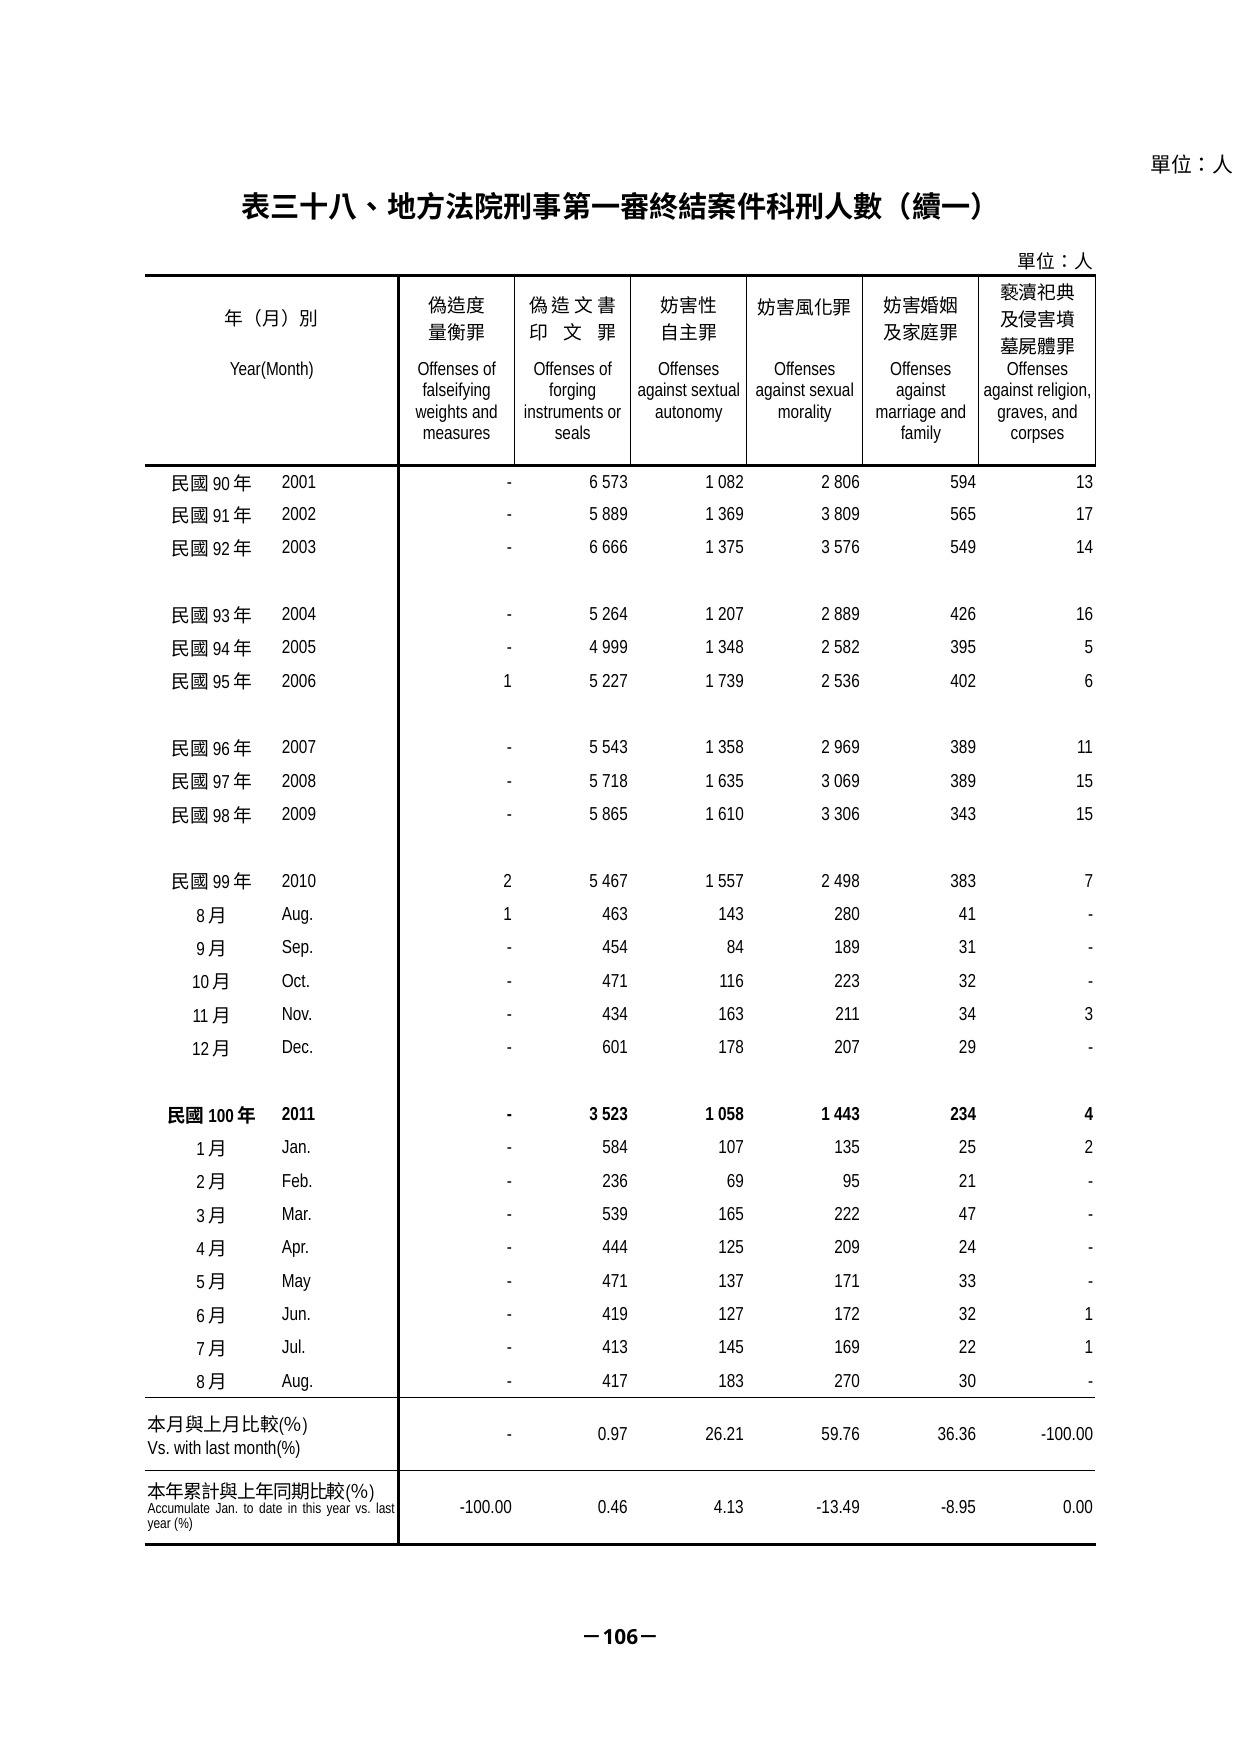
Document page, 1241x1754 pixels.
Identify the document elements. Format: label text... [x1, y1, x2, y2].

table_cell 25 [863, 1131, 979, 1164]
table_cell 2 536 [747, 664, 863, 697]
table_cell 383 [863, 864, 979, 897]
table_cell 2 889 [747, 597, 863, 631]
table_cell 1 [400, 897, 514, 931]
table_cell 402 [863, 664, 979, 697]
table_cell 32 [863, 964, 979, 997]
table_cell 6 [979, 664, 1096, 697]
table_cell 395 [863, 631, 979, 664]
table_cell - [400, 1231, 514, 1264]
table_cell 民國 92年 [145, 531, 279, 564]
table_cell 3 523 [515, 1097, 631, 1131]
table_cell 125 [631, 1231, 747, 1264]
table_cell 169 [747, 1331, 863, 1364]
table_cell 民國 96年 [145, 731, 279, 764]
table_cell 127 [631, 1297, 747, 1331]
table_cell 22 [863, 1331, 979, 1364]
table_cell 民國 95年 [145, 664, 279, 697]
table_cell 584 [515, 1131, 631, 1164]
table_cell 145 [631, 1331, 747, 1364]
table_cell 163 [631, 997, 747, 1031]
table_cell [400, 831, 514, 864]
table_cell - [979, 1031, 1096, 1064]
text 單位：人 [1150, 148, 1240, 173]
table_cell 426 [863, 597, 979, 631]
table_cell 8月 [145, 897, 279, 931]
table_cell [979, 1064, 1096, 1097]
table_cell Year(Month) [145, 358, 397, 461]
table_cell - [400, 1398, 514, 1470]
table_cell - [979, 964, 1096, 997]
table_cell [979, 564, 1096, 597]
table_cell 135 [747, 1131, 863, 1164]
table_cell 171 [747, 1264, 863, 1297]
table_cell 234 [863, 1097, 979, 1131]
table_cell -13.49 [747, 1471, 863, 1543]
table_cell [400, 564, 514, 597]
table_cell [863, 1064, 979, 1097]
table_cell 民國 97年 [145, 764, 279, 797]
table_cell Sep. [279, 931, 397, 964]
table_cell 69 [631, 1164, 747, 1197]
table_cell 95 [747, 1164, 863, 1197]
table_cell 223 [747, 964, 863, 997]
table_cell 41 [863, 897, 979, 931]
table_cell [979, 697, 1096, 731]
table_cell [279, 1064, 397, 1097]
table_cell Offenses against marriage and family [863, 358, 978, 461]
table_cell 12月 [145, 1031, 279, 1064]
table_cell 32 [863, 1297, 979, 1331]
table_cell [631, 831, 747, 864]
table_cell - [400, 1197, 514, 1231]
table_cell 5月 [145, 1264, 279, 1297]
table_cell - [400, 764, 514, 797]
table_cell 419 [515, 1297, 631, 1331]
table_cell -8.95 [863, 1471, 979, 1543]
table_cell 601 [515, 1031, 631, 1064]
table_cell [631, 564, 747, 597]
table_cell 143 [631, 897, 747, 931]
table_cell Jan. [279, 1131, 397, 1164]
table_cell - [400, 1364, 514, 1397]
table_cell - [400, 1131, 514, 1164]
table_cell 24 [863, 1231, 979, 1264]
table_cell [863, 697, 979, 731]
table_cell [400, 697, 514, 731]
table_header 年（月）別 [145, 277, 397, 357]
table_cell - [400, 1031, 514, 1064]
table_cell - [400, 531, 514, 564]
table_header 妨害性 自主罪 [631, 277, 746, 357]
table_cell 2008 [279, 764, 397, 797]
table_cell 1 369 [631, 497, 747, 531]
table_cell 189 [747, 931, 863, 964]
table_cell 84 [631, 931, 747, 964]
table_cell 5 264 [515, 597, 631, 631]
table_cell 9月 [145, 931, 279, 964]
table_cell 1月 [145, 1131, 279, 1164]
table_cell -100.00 [400, 1471, 514, 1543]
table_cell 5 889 [515, 497, 631, 531]
table_cell 0.00 [979, 1470, 1096, 1543]
table_cell 207 [747, 1031, 863, 1064]
table_cell [747, 564, 863, 597]
table_cell Offenses against religion, graves, and corpses [979, 358, 1095, 461]
table_cell [631, 1064, 747, 1097]
table_cell 5 [979, 631, 1096, 664]
table_cell 15 [979, 797, 1096, 831]
table_cell 165 [631, 1197, 747, 1231]
table_cell [279, 831, 397, 864]
table_cell 2月 [145, 1164, 279, 1197]
table_cell Dec. [279, 1031, 397, 1064]
table_cell Jun. [279, 1297, 397, 1331]
table_cell [747, 831, 863, 864]
table_cell 8月 [145, 1364, 279, 1397]
table_cell - [400, 997, 514, 1031]
table_header 褻瀆祀典 及侵害墳 墓屍體罪 [979, 277, 1095, 357]
table_cell 5 227 [515, 664, 631, 697]
table_cell 30 [863, 1364, 979, 1397]
table_cell 1 [400, 664, 514, 697]
table_cell - [400, 467, 514, 497]
table_cell 2003 [279, 531, 397, 564]
table_cell 236 [515, 1164, 631, 1197]
table_cell 2 [400, 864, 514, 897]
table_cell [747, 1064, 863, 1097]
table_cell May [279, 1264, 397, 1297]
table_cell 6 666 [515, 531, 631, 564]
table_cell 183 [631, 1364, 747, 1397]
table_cell [515, 697, 631, 731]
table_cell - [979, 931, 1096, 964]
table_cell 137 [631, 1264, 747, 1297]
table_cell 2 969 [747, 731, 863, 764]
table_cell 107 [631, 1131, 747, 1164]
table_cell 1 058 [631, 1097, 747, 1131]
table_cell 4.13 [631, 1471, 747, 1543]
table_cell - [400, 597, 514, 631]
table_cell [145, 564, 279, 597]
table_cell -100.00 [979, 1397, 1096, 1470]
table_cell 2010 [279, 864, 397, 897]
table_cell 209 [747, 1231, 863, 1264]
table_cell Offenses against sexual morality [747, 358, 862, 461]
table_cell 1 635 [631, 764, 747, 797]
table_cell 211 [747, 997, 863, 1031]
table_cell 1 [979, 1331, 1096, 1364]
table_cell 594 [863, 467, 979, 497]
table_cell 13 [979, 467, 1096, 497]
table_cell [145, 1064, 279, 1097]
table_cell 3 069 [747, 764, 863, 797]
table_cell - [400, 631, 514, 664]
text [1150, 173, 1240, 181]
text 表三十八、地方法院刑事第一審終結案件科刑人數（續一） [148, 183, 1092, 225]
table_cell 15 [979, 764, 1096, 797]
table_cell 1 610 [631, 797, 747, 831]
table_cell - [400, 497, 514, 531]
table_cell [747, 697, 863, 731]
table_cell - [400, 964, 514, 997]
table_cell [863, 831, 979, 864]
table_cell 172 [747, 1297, 863, 1331]
table_cell 16 [979, 597, 1096, 631]
table_header 偽造度 量衡罪 [400, 277, 514, 357]
table_cell 454 [515, 931, 631, 964]
table_cell 59.76 [747, 1398, 863, 1470]
table_cell 17 [979, 497, 1096, 531]
table_cell 民國100年 [145, 1097, 279, 1131]
table_cell 471 [515, 1264, 631, 1297]
text [1150, 141, 1240, 148]
table_cell 2009 [279, 797, 397, 831]
table_cell 3 [979, 997, 1096, 1031]
table_cell 34 [863, 997, 979, 1031]
table_cell 5 718 [515, 764, 631, 797]
table_cell - [979, 1197, 1096, 1231]
table_cell Nov. [279, 997, 397, 1031]
table_cell - [400, 731, 514, 764]
table_cell 1 557 [631, 864, 747, 897]
table_cell [515, 831, 631, 864]
table_cell - [979, 1231, 1096, 1264]
table_cell Apr. [279, 1231, 397, 1264]
table_cell 389 [863, 731, 979, 764]
table_cell Feb. [279, 1164, 397, 1197]
table_cell 222 [747, 1197, 863, 1231]
table_cell 21 [863, 1164, 979, 1197]
table_cell 463 [515, 897, 631, 931]
table_cell 6月 [145, 1297, 279, 1331]
table_cell 549 [863, 531, 979, 564]
table_cell 1 443 [747, 1097, 863, 1131]
table_cell 1 [979, 1297, 1096, 1331]
table_cell - [400, 1164, 514, 1197]
table_cell - [400, 1264, 514, 1297]
table_cell 2004 [279, 597, 397, 631]
table_cell 7月 [145, 1331, 279, 1364]
table_cell 本月與上月比較(％) Vs. with last month(%) [145, 1398, 397, 1470]
table_cell 444 [515, 1231, 631, 1264]
table_cell Offenses of forging instruments or seals [515, 358, 630, 461]
table_cell 33 [863, 1264, 979, 1297]
table_cell 26.21 [631, 1398, 747, 1470]
table_cell 3 809 [747, 497, 863, 531]
table_cell - [979, 1264, 1096, 1297]
table_cell Aug. [279, 897, 397, 931]
table_cell Offenses against sextual autonomy [631, 358, 746, 461]
table_cell - [400, 1331, 514, 1364]
table_cell 民國 94年 [145, 631, 279, 664]
table_cell 14 [979, 531, 1096, 564]
table_cell 2 498 [747, 864, 863, 897]
table_cell 民國 93年 [145, 597, 279, 631]
table_cell 2 582 [747, 631, 863, 664]
table_cell 3 306 [747, 797, 863, 831]
table_cell 3 576 [747, 531, 863, 564]
table_cell - [979, 897, 1096, 931]
table_cell - [979, 1164, 1096, 1197]
table_cell 3月 [145, 1197, 279, 1231]
table_cell 413 [515, 1331, 631, 1364]
table_cell 1 739 [631, 664, 747, 697]
table_cell 2005 [279, 631, 397, 664]
table_cell Offenses of falseifying weights and measures [400, 358, 514, 461]
table_cell 343 [863, 797, 979, 831]
table_cell 2011 [279, 1097, 397, 1131]
table_cell [863, 564, 979, 597]
table_cell 434 [515, 997, 631, 1031]
table_cell 7 [979, 864, 1096, 897]
table_cell 280 [747, 897, 863, 931]
table_cell 565 [863, 497, 979, 531]
table_cell - [400, 797, 514, 831]
table_cell 民國 99年 [145, 864, 279, 897]
table_cell Aug. [279, 1364, 397, 1397]
table_cell 1 358 [631, 731, 747, 764]
table_cell - [979, 1364, 1096, 1397]
table_cell 6 573 [515, 467, 631, 497]
table_cell [400, 1064, 514, 1097]
table_cell 0.46 [515, 1471, 631, 1543]
table_cell 1 082 [631, 467, 747, 497]
table_cell Mar. [279, 1197, 397, 1231]
table_cell 1 348 [631, 631, 747, 664]
table_cell 389 [863, 764, 979, 797]
table_cell 5 543 [515, 731, 631, 764]
table_cell [515, 564, 631, 597]
table_cell 2 806 [747, 467, 863, 497]
table_cell - [400, 1297, 514, 1331]
table_cell [515, 1064, 631, 1097]
table_cell 36.36 [863, 1398, 979, 1470]
table_cell [979, 831, 1096, 864]
table_cell 民國 90年 [145, 467, 279, 497]
table_cell 2001 [279, 467, 397, 497]
table_cell - [400, 931, 514, 964]
table_cell 1 375 [631, 531, 747, 564]
table_cell 5 467 [515, 864, 631, 897]
table_cell 116 [631, 964, 747, 997]
table_cell 11月 [145, 997, 279, 1031]
table_cell 539 [515, 1197, 631, 1231]
table_cell 4 999 [515, 631, 631, 664]
table_cell [279, 697, 397, 731]
table_cell [631, 697, 747, 731]
table_cell 270 [747, 1364, 863, 1397]
table_cell 47 [863, 1197, 979, 1231]
table_cell 2007 [279, 731, 397, 764]
table_cell 本年累計與上年同期比較(％) Accumulate Jan. to date in this year vs. last year (%) [145, 1471, 397, 1543]
table_cell 1 207 [631, 597, 747, 631]
table_cell 0.97 [515, 1398, 631, 1470]
table_cell 11 [979, 731, 1096, 764]
table_cell 31 [863, 931, 979, 964]
table_cell 5 865 [515, 797, 631, 831]
text 單位：人 [148, 247, 1092, 274]
table_cell Oct. [279, 964, 397, 997]
table_cell 417 [515, 1364, 631, 1397]
table_cell 4 [979, 1097, 1096, 1131]
table_cell 29 [863, 1031, 979, 1064]
table_header 妨害風化罪 [747, 277, 862, 357]
table_cell 10月 [145, 964, 279, 997]
table_header 妨害婚姻 及家庭罪 [863, 277, 978, 357]
table_header 偽造文書 印文罪 [515, 277, 630, 357]
table_cell 民國 91年 [145, 497, 279, 531]
table_cell [279, 564, 397, 597]
table_cell 4月 [145, 1231, 279, 1264]
table_cell Jul. [279, 1331, 397, 1364]
table_cell 2002 [279, 497, 397, 531]
table_cell [145, 831, 279, 864]
table_cell 民國 98年 [145, 797, 279, 831]
table_cell - [400, 1097, 514, 1131]
table_cell 471 [515, 964, 631, 997]
table_cell [145, 697, 279, 731]
table_cell 178 [631, 1031, 747, 1064]
table_cell 2 [979, 1131, 1096, 1164]
table_cell 2006 [279, 664, 397, 697]
